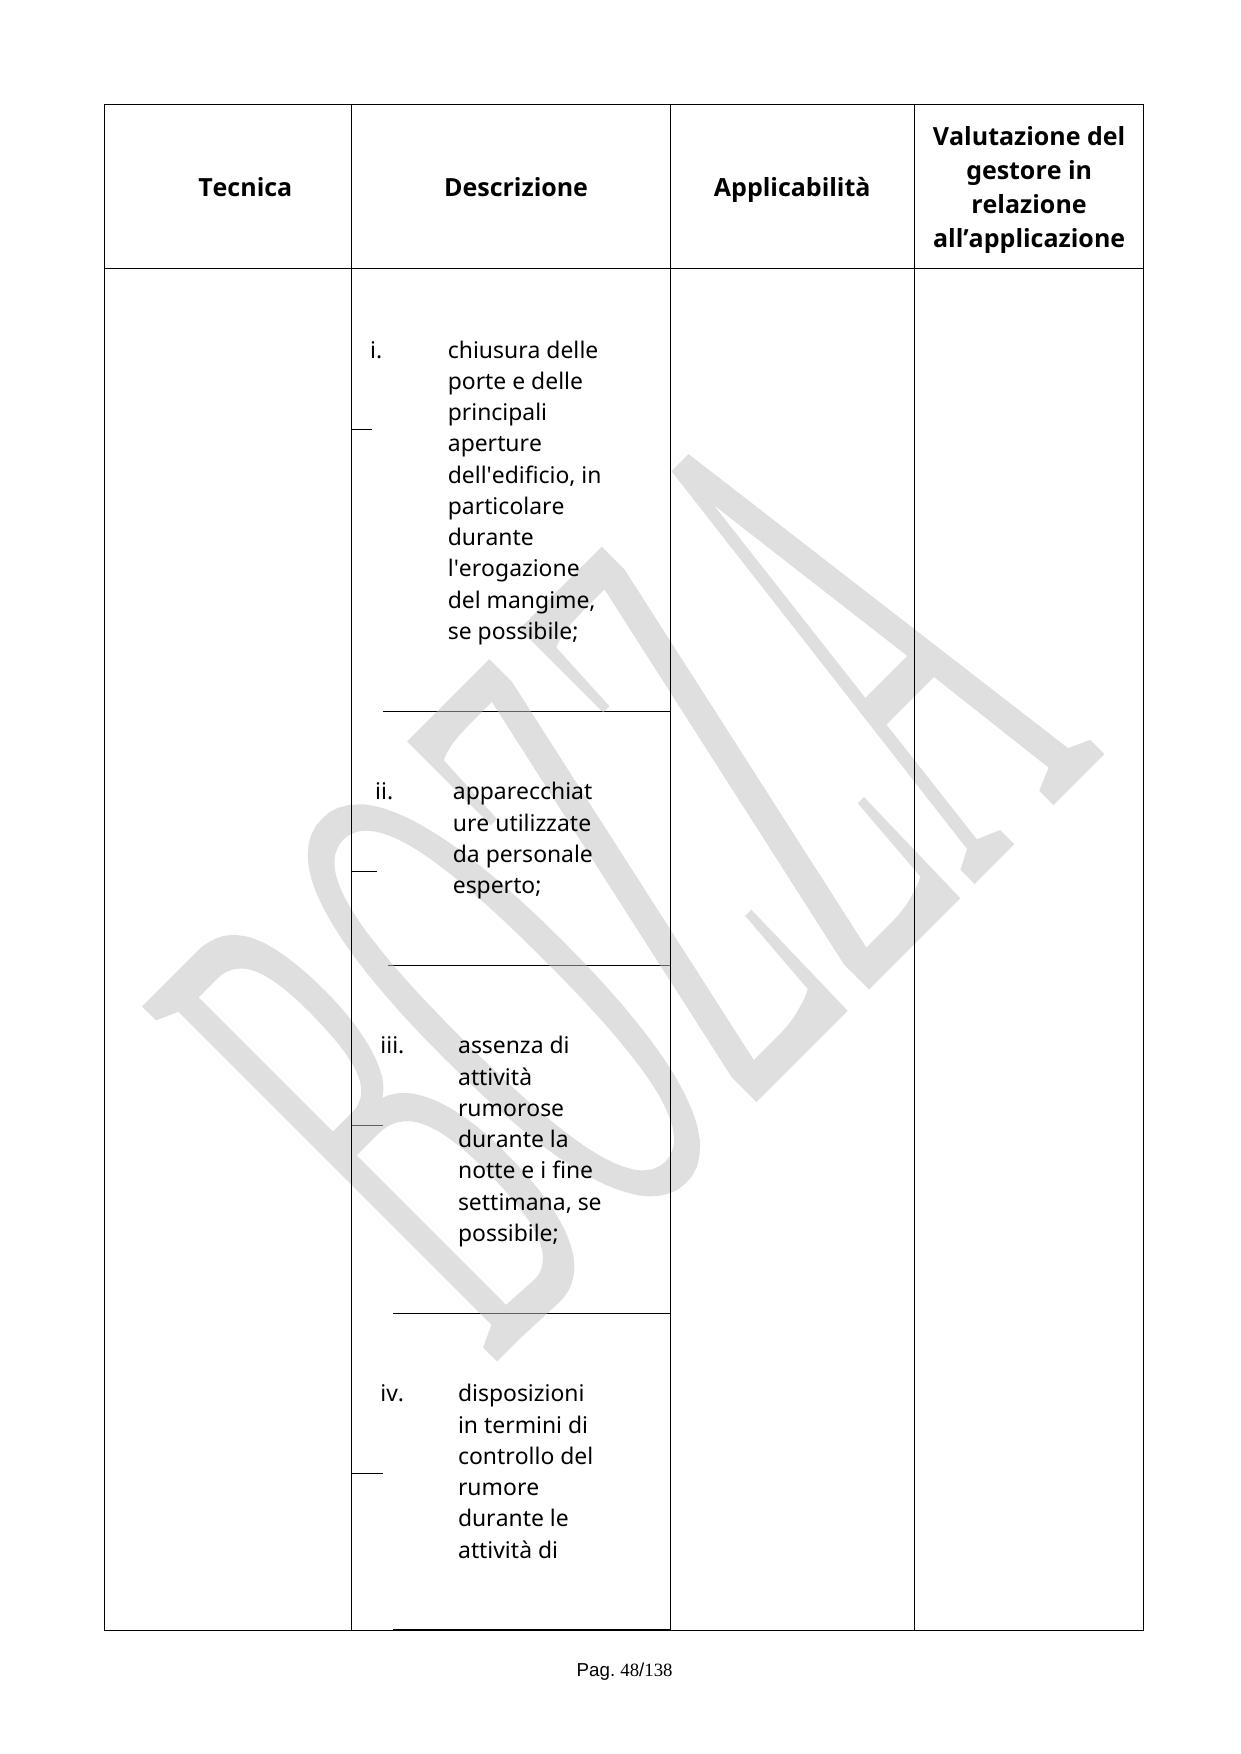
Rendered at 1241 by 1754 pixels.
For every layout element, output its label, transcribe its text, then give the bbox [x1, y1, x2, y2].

table_cell Valutare il suolo che riceve gli effluenti di allevamento; per identificare i rischi di deflusso, tenendo in considerazione: [383, 965, 670, 1197]
table_header iii. [352, 1066, 361, 1111]
table_header chiusura delle porte e delle principali aperture dell'edificio, in particolare durante l'erogazione del mangime, se possibile; [373, 269, 670, 711]
table_header iii. [352, 1187, 383, 1313]
table_header Valutazione del gestore in relazione all’applicazione [378, 806, 587, 965]
table_header ii. [352, 831, 377, 871]
table_header Descrizione [352, 105, 670, 268]
table_cell [671, 696, 914, 1629]
table_cell [352, 1021, 383, 1125]
table_header [519, 546, 670, 711]
table_header assenza di attività rumorose durante la notte e i fine settimana, se possibile; [383, 994, 670, 1313]
table_cell [360, 965, 383, 993]
table_header ii. [352, 955, 359, 965]
table_header assenza di attività rumorose durante la notte e i fine settimana, se possibile; [588, 965, 670, 1066]
table_header iii. [358, 1131, 383, 1180]
table_header assenza di attività rumorose durante la notte e i fine settimana, se possibile; [383, 1122, 542, 1303]
table_header disposizioni in termini di controllo del rumore durante le attività di [383, 1313, 670, 1629]
table_header assenza di attività rumorose durante la notte e i fine settimana, se possibile; [383, 1218, 478, 1313]
table_header ii. [352, 872, 377, 944]
table_header assenza di attività rumorose durante la notte e i fine settimana, se possibile; [394, 965, 670, 1170]
table_cell [119, 269, 351, 1629]
table_cell [671, 269, 914, 627]
table_header [352, 804, 377, 834]
table_header iii. [352, 965, 383, 1076]
table_header Tecnica [119, 105, 351, 268]
table_header iv. [352, 1313, 383, 1473]
table_header ii. [352, 711, 377, 806]
table_header i. [352, 430, 372, 711]
table_cell Valutare il suolo che riceve gli effluenti di allevamento; per identificare i rischi di deflusso, tenendo in considerazione: [383, 1093, 575, 1313]
table_cell [105, 269, 119, 1629]
table_header apparecchiature utilizzate da personale esperto; [378, 711, 659, 965]
table_header Valutazione del gestore in relazione all’applicazione [406, 711, 483, 802]
table_header i. [352, 269, 372, 429]
table_header [437, 659, 531, 711]
table_header [352, 910, 377, 965]
table_header [105, 105, 119, 268]
table_header apparecchiature utilizzate da personale esperto; [532, 711, 670, 927]
table_cell Valutare il suolo che riceve gli effluenti di allevamento; per identificare i rischi di deflusso, tenendo in considerazione: [549, 965, 670, 1120]
table_cell [479, 1313, 548, 1362]
table_cell [671, 472, 914, 946]
table_header Valutazione del gestore in relazione all’applicazione [915, 105, 1143, 268]
table_header apparecchiature utilizzate da personale esperto; [378, 833, 548, 965]
table_header iv. [352, 1474, 383, 1629]
table_cell [352, 1126, 383, 1217]
table_header Valutazione del gestore in relazione all’applicazione [497, 711, 670, 965]
table_header Applicabilità [671, 105, 914, 268]
table_cell [915, 269, 1143, 1629]
